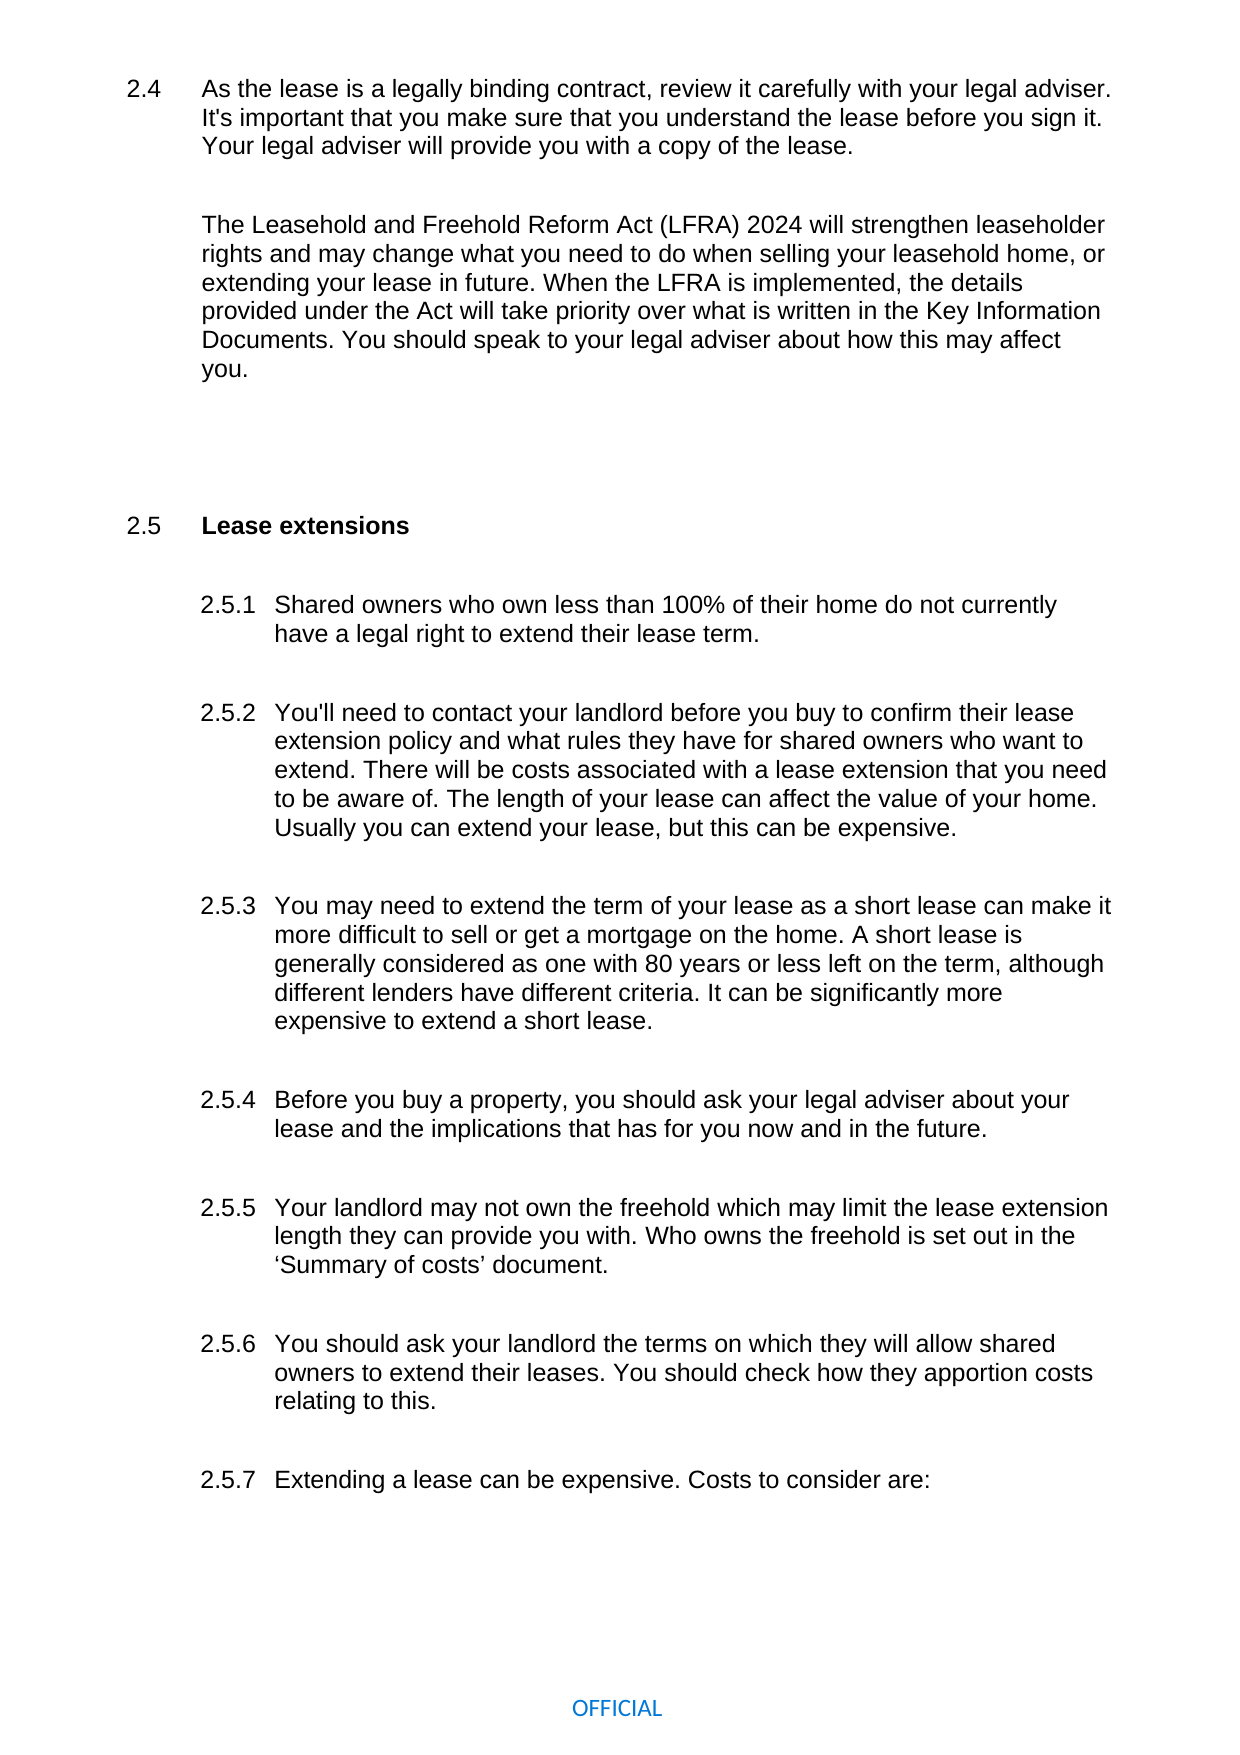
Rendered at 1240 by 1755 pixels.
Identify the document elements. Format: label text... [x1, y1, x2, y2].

list 2.5.4 Before you buy a property, you should ask your legal adviser about your lease and the implications that has for you now and in the future. [200, 1085, 1113, 1143]
list 2.5.1 Shared owners who own less than 100% of their home do not currently have a legal right to extend their lease term. [200, 590, 1113, 648]
text 2.4 As the lease is a legally binding contract, review it carefully with your legal adviser. It's important that you make sure that you understand the lease before you sign it. Your legal adviser will provide you with a copy of the lease. [126, 74, 1113, 160]
list 2.5.6 You should ask your landlord the terms on which they will allow shared owners to extend their leases. You should check how they apportion costs relating to this. [200, 1329, 1113, 1415]
list 2.5.5 Your landlord may not own the freehold which may limit the lease extension length they can provide you with. Who owns the freehold is set out in the ‘Summary of costs’ document. [200, 1193, 1113, 1279]
text 2.5.3 You may need to extend the term of your lease as a short lease can make it more difficult to sell or get a mortgage on the home. A short lease is generally considered as one with 80 years or less left on the term, although different lenders have different criteria. It can be significantly more expensive to extend a short lease. [200, 891, 1113, 1035]
text 2.5 Lease extensions [126, 511, 1113, 540]
text The Leasehold and Freehold Reform Act (LFRA) 2024 will strengthen leaseholder rights and may change what you need to do when selling your leasehold home, or extending your lease in future. When the LFRA is implemented, the details provided under the Act will take priority over what is written in the Key Information Documents. You should speak to your legal adviser about how this may affect you. [201, 210, 1113, 383]
list 2.5.7 Extending a lease can be expensive. Costs to consider are: [200, 1465, 1113, 1494]
text 2.5.2 You'll need to contact your landlord before you buy to confirm their lease extension policy and what rules they have for shared owners who want to extend. There will be costs associated with a lease extension that you need to be aware of. The length of your lease can affect the value of your home. Usually you can extend your lease, but this can be expensive. [200, 698, 1113, 841]
